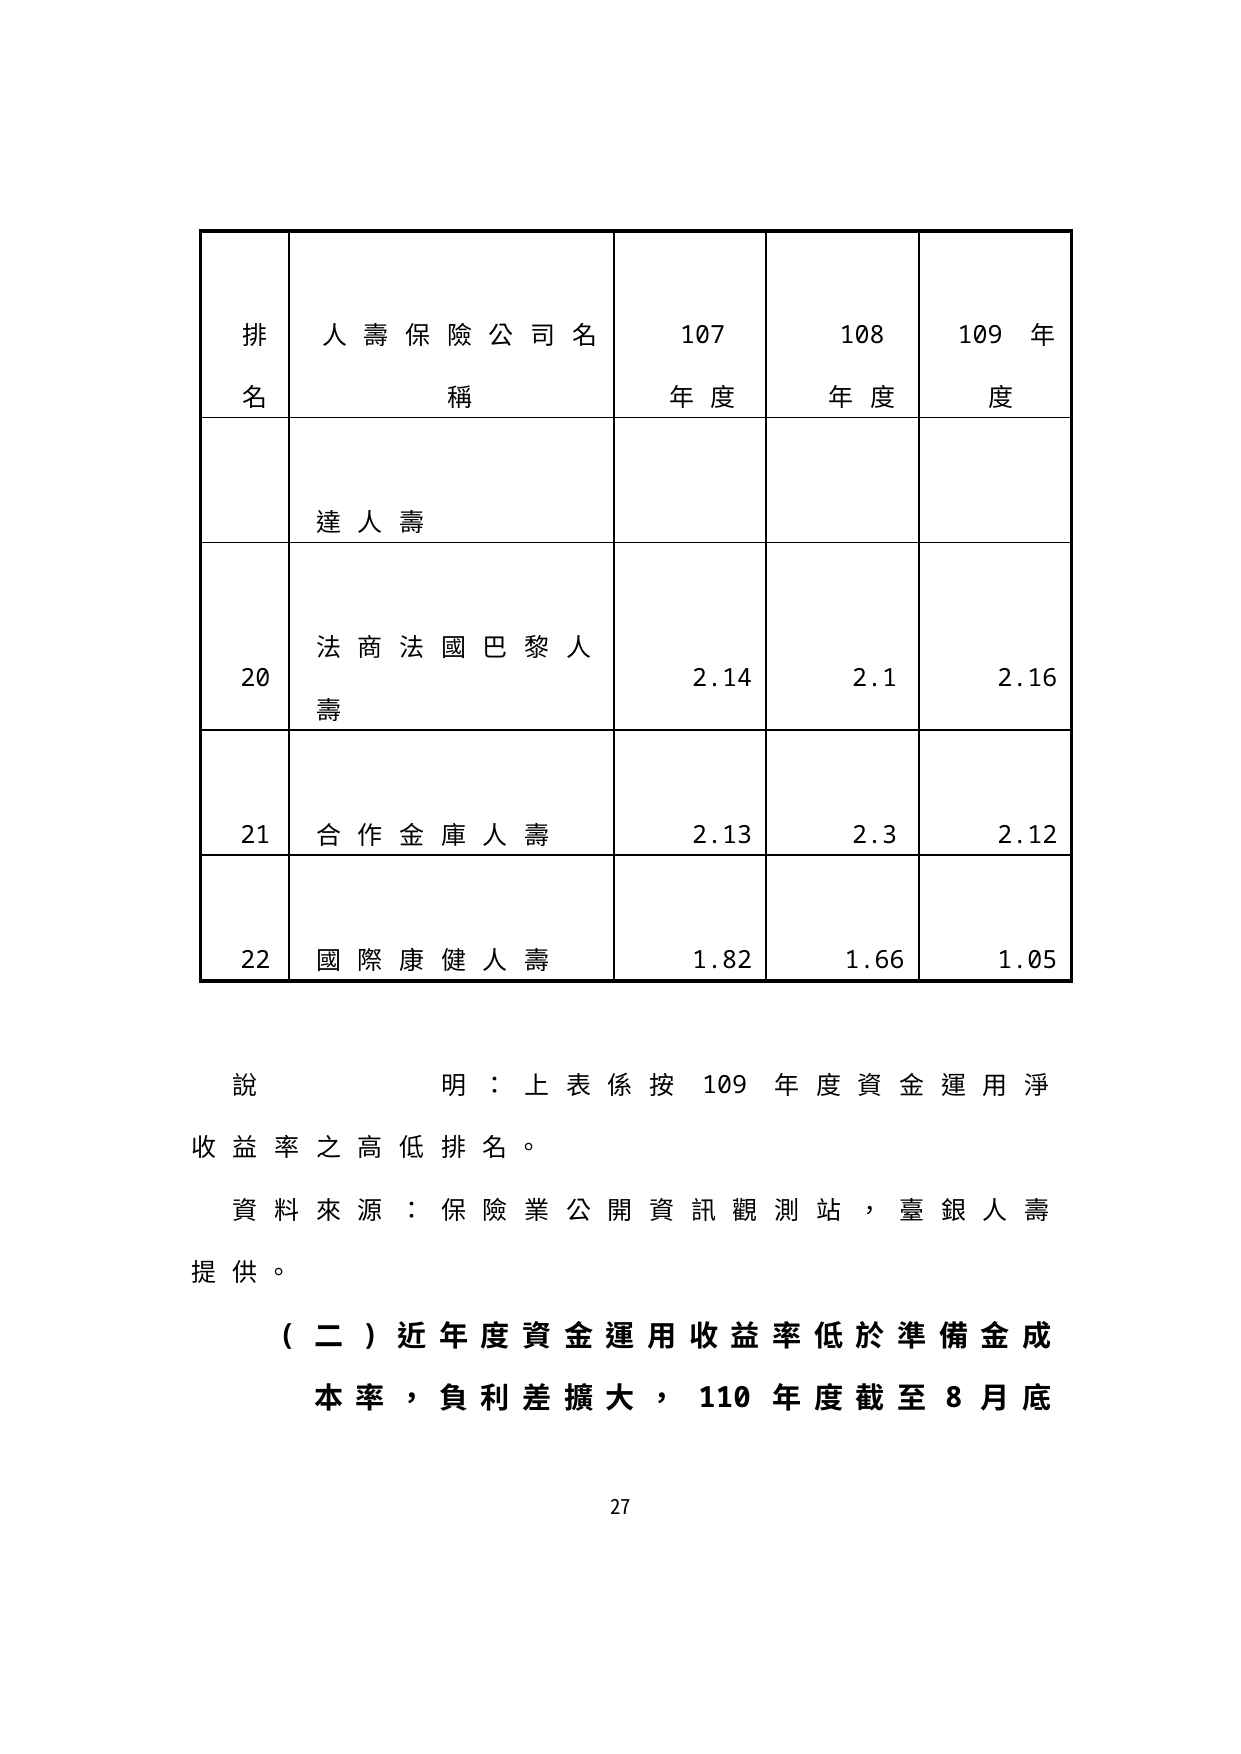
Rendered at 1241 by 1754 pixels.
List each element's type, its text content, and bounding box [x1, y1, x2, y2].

table_cell 2.3 [767, 731, 918, 854]
table_cell 國際康健人壽 [290, 856, 613, 979]
table_cell 2.13 [615, 731, 765, 854]
table_cell [920, 418, 1070, 542]
table_cell 1.82 [615, 856, 765, 979]
table_cell 2.16 [920, 543, 1070, 729]
table_header 109年度 [920, 233, 1070, 417]
table_cell 合作金庫人壽 [290, 731, 613, 854]
table_cell [202, 418, 288, 542]
table_cell 22 [202, 856, 288, 979]
table_cell 20 [202, 543, 288, 729]
table_cell 1.66 [767, 856, 918, 979]
table_header 108年度 [767, 233, 918, 417]
table_cell 1.05 [920, 856, 1070, 979]
table_header 人壽保險公司名稱 [290, 233, 613, 417]
text 資料來源：保險業公開資訊觀測站，臺銀人壽提供。 [183, 1167, 1058, 1292]
table_cell [767, 418, 918, 542]
table_cell 2.14 [615, 543, 765, 729]
table_header 排名 [202, 233, 288, 417]
table_header 107年度 [615, 233, 765, 417]
table_cell [615, 418, 765, 542]
text 說 明：上表係按109年度資金運用淨收益率之高低排名。 [183, 1042, 1058, 1167]
table_cell 法商法國巴黎人壽 [290, 543, 613, 729]
table_cell 2.1 [767, 543, 918, 729]
table_cell 21 [202, 731, 288, 854]
table_cell 2.12 [920, 731, 1070, 854]
text (二)近年度資金運用收益率低於準備金成本率，負利差擴大，110年度截至8月底 [242, 1292, 1058, 1417]
table_cell 達人壽 [290, 418, 613, 542]
